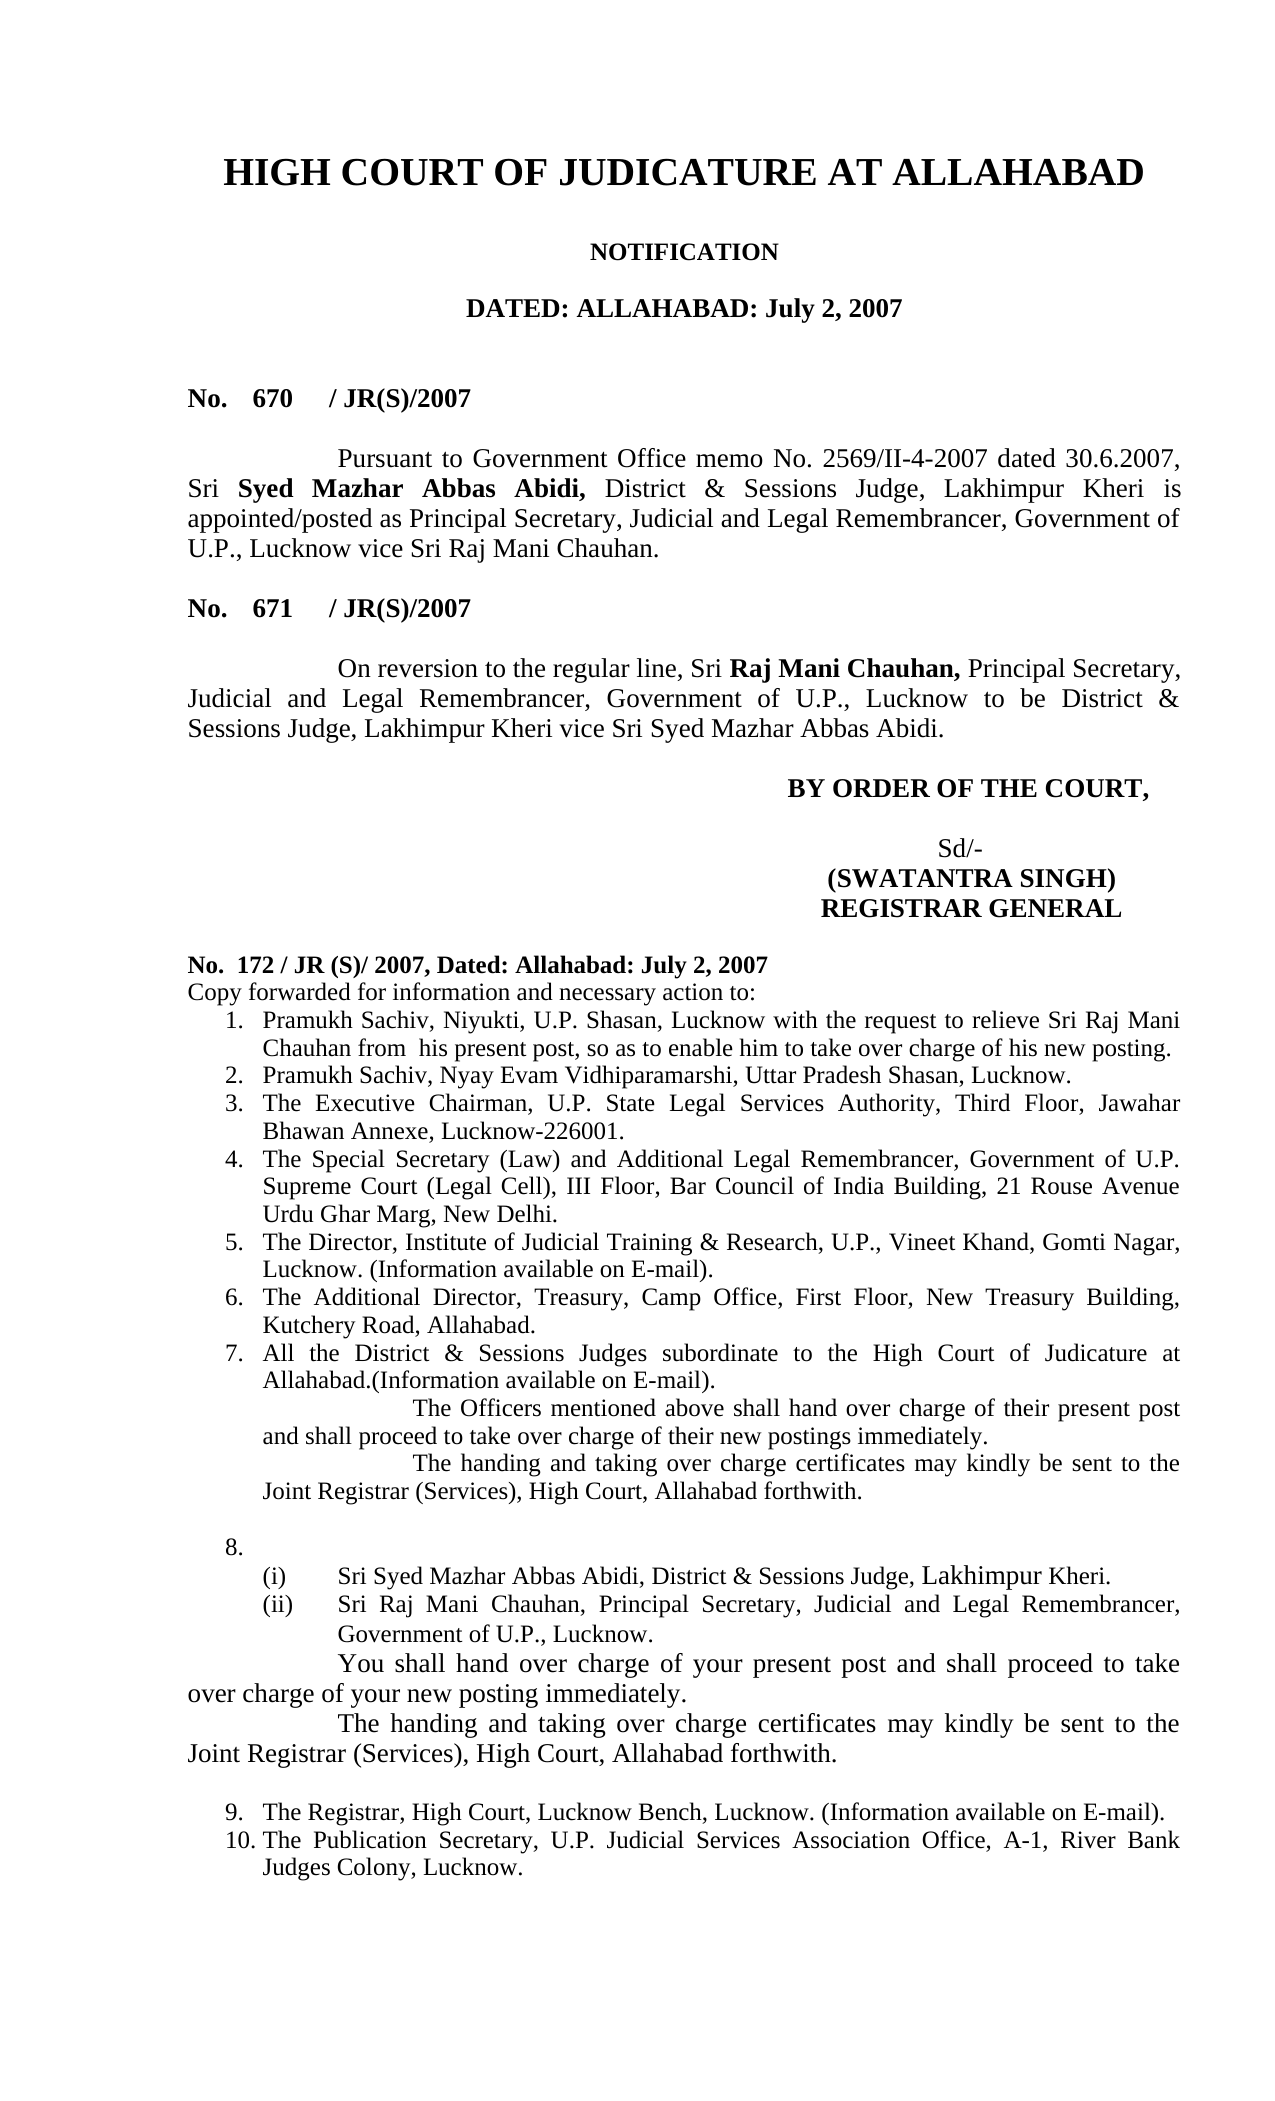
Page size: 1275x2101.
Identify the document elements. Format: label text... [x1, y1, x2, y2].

text 9. The Registrar, High Court, Lucknow Bench, Lucknow. (Information available on E-mail). [225, 1798, 1181, 1826]
text Sd/- [712, 833, 1181, 863]
text REGISTRAR GENERAL [637, 893, 1181, 923]
list Pramukh Sachiv, Nyay Evam Vidhiparamarshi, Uttar Pradesh Shasan, Lucknow. [225, 1062, 1181, 1089]
list Sri Syed Mazhar Abbas Abidi, District & Sessions Judge, Lakhimpur Kheri. [262, 1560, 1181, 1590]
text Pursuant to Government Office memo No. 2569/II-4-2007 dated 30.6.2007, Sri Syed Mazhar Abbas Abidi, District & Sessions Judge, Lakhimpur Kheri is appointed/posted as Principal Secretary, Judicial and Legal Remembrancer, Government of U.P., Lucknow vice Sri Raj Mani Chauhan. [187, 443, 1181, 563]
list The Publication Secretary, U.P. Judicial Services Association Office, A-1, River Bank Judges Colony, Lucknow. [225, 1826, 1181, 1881]
table_header 670 [241, 383, 318, 413]
list The Director, Institute of Judicial Training & Research, U.P., Vineet Khand, Gomti Nagar, Lucknow. (Information available on E-mail). [225, 1228, 1181, 1283]
text (SWATANTRA SINGH) [187, 863, 1183, 893]
table_header / JR(S)/2007 [318, 383, 656, 413]
list Sri Raj Mani Chauhan, Principal Secretary, Judicial and Legal Remembrancer, Government of U.P., Lucknow. [262, 1590, 1181, 1648]
text 8. [225, 1533, 1181, 1560]
text BY ORDER OF THE COURT, [562, 773, 1181, 803]
list Pramukh Sachiv, Niyukti, U.P. Shasan, Lucknow with the request to relieve Sri Raj Mani Chauhan from his present post, so as to enable him to take over charge of his new posting. [225, 1006, 1181, 1062]
text You shall hand over charge of your present post and shall proceed to take over charge of your new posting immediately. [187, 1648, 1181, 1708]
list All the District & Sessions Judges subordinate to the High Court of Judicature at Allahabad.(Information available on E-mail). [225, 1339, 1181, 1394]
text The Officers mentioned above shall hand over charge of their present post and shall proceed to take over charge of their new postings immediately. [225, 1394, 1181, 1449]
text On reversion to the regular line, Sri Raj Mani Chauhan, Principal Secretary, Judicial and Legal Remembrancer, Government of U.P., Lucknow to be District & Sessions Judge, Lakhimpur Kheri vice Sri Syed Mazhar Abbas Abidi. [187, 653, 1181, 743]
text No. 172 / JR (S)/ 2007, Dated: Allahabad: July 2, 2007 [187, 951, 1181, 978]
table_header No. [176, 383, 241, 413]
table_header No. [176, 593, 241, 623]
subtitle NOTIFICATION [187, 238, 1181, 265]
list The Additional Director, Treasury, Camp Office, First Floor, New Treasury Building, Kutchery Road, Allahabad. [225, 1283, 1181, 1339]
text The handing and taking over charge certificates may kindly be sent to the Joint Registrar (Services), High Court, Allahabad forthwith. [187, 1708, 1181, 1768]
list The Executive Chairman, U.P. State Legal Services Authority, Third Floor, Jawahar Bhawan Annexe, Lucknow-226001. [225, 1089, 1181, 1145]
text HIGH COURT OF JUDICATURE AT ALLAHABAD [187, 150, 1181, 194]
list The Special Secretary (Law) and Additional Legal Remembrancer, Government of U.P. Supreme Court (Legal Cell), III Floor, Bar Council of India Building, 21 Rouse Avenue Urdu Ghar Marg, New Delhi. [225, 1145, 1181, 1228]
text The handing and taking over charge certificates may kindly be sent to the Joint Registrar (Services), High Court, Allahabad forthwith. [225, 1449, 1181, 1505]
subtitle DATED: ALLAHABAD: July 2, 2007 [187, 293, 1181, 323]
text Copy forwarded for information and necessary action to: [187, 978, 1181, 1006]
table_header 671 [241, 593, 318, 623]
table_header / JR(S)/2007 [318, 593, 656, 623]
